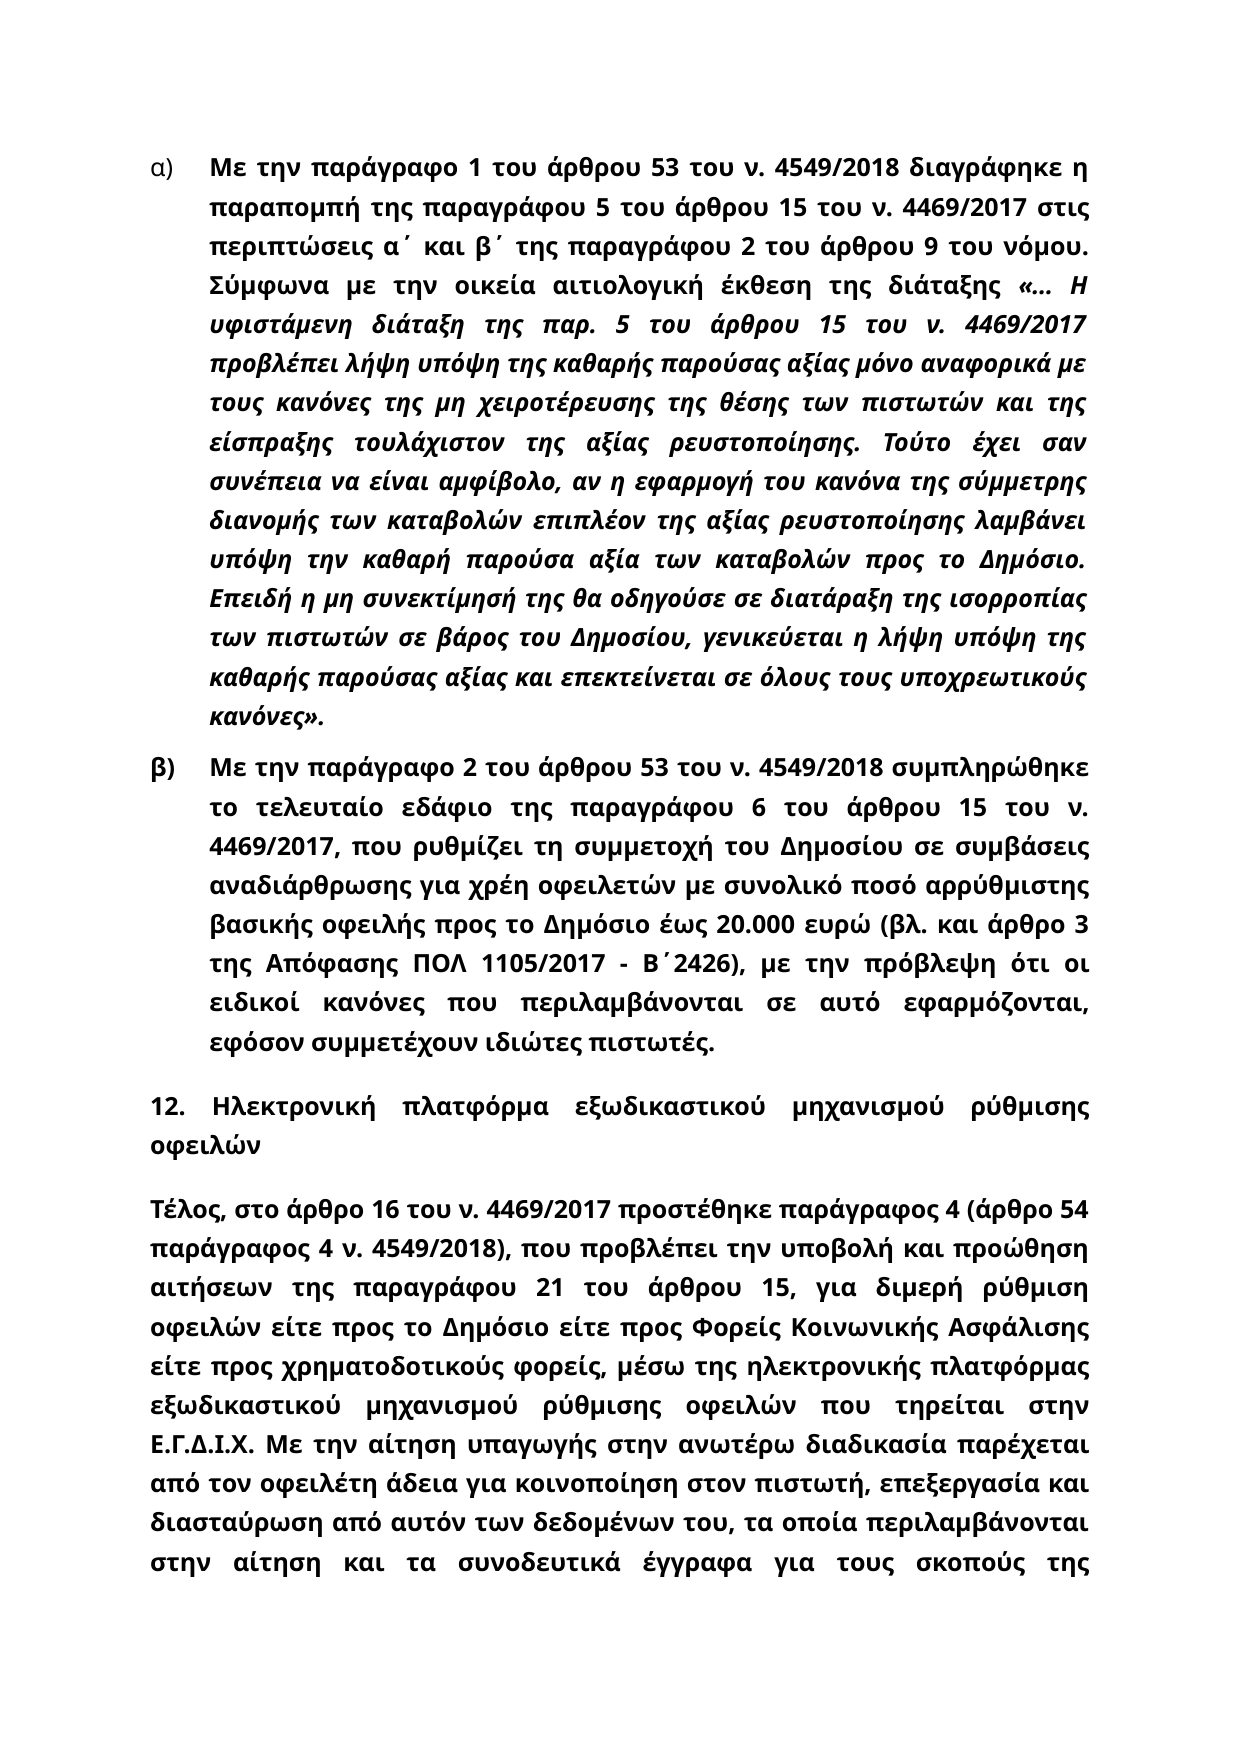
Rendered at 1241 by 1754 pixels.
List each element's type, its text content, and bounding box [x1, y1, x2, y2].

list α) Με την παράγραφο 1 του άρθρου 53 του ν. 4549/2018 διαγράφηκε η παραπομπή της παραγράφου 5 του άρθρου 15 του ν. 4469/2017 στις περιπτώσεις α΄ και β΄ της παραγράφου 2 του άρθρου 9 του νόμου. Σύμφωνα με την οικεία αιτιολογική έκθεση της διάταξης «… Η υφιστάμενη διάταξη της παρ. 5 του άρθρου 15 του ν. 4469/2017 προβλέπει λήψη υπόψη της καθαρής παρούσας αξίας μόνο αναφορικά με τους κανόνες της μη χειροτέρευσης της θέσης των πιστωτών και της είσπραξης τουλάχιστον της αξίας ρευστοποίησης. Τούτο έχει σαν συνέπεια να είναι αμφίβολο, αν η εφαρμογή του κανόνα της σύμμετρης διανομής των καταβολών επιπλέον της αξίας ρευστοποίησης λαμβάνει υπόψη την καθαρή παρούσα αξία των καταβολών προς το Δημόσιο. Επειδή η μη συνεκτίμησή της θα οδηγούσε σε διατάραξη της ισορροπίας των πιστωτών σε βάρος του Δημοσίου, γενικεύεται η λήψη υπόψη της καθαρής παρούσας αξίας και επεκτείνεται σε όλους τους υποχρεωτικούς κανόνες». [150, 150, 1090, 732]
list β) Με την παράγραφο 2 του άρθρου 53 του ν. 4549/2018 συμπληρώθηκε το τελευταίο εδάφιο της παραγράφου 6 του άρθρου 15 του ν. 4469/2017, που ρυθμίζει τη συμμετοχή του Δημοσίου σε συμβάσεις αναδιάρθρωσης για χρέη οφειλετών με συνολικό ποσό αρρύθμιστης βασικής οφειλής προς το Δημόσιο έως 20.000 ευρώ (βλ. και άρθρο 3 της Απόφασης ΠΟΛ 1105/2017 - Β΄2426), με την πρόβλεψη ότι οι ειδικοί κανόνες που περιλαμβάνονται σε αυτό εφαρμόζονται, εφόσον συμμετέχουν ιδιώτες πιστωτές. [150, 750, 1090, 1058]
text Τέλος, στο άρθρο 16 του ν. 4469/2017 προστέθηκε παράγραφος 4 (άρθρο 54 παράγραφος 4 ν. 4549/2018), που προβλέπει την υποβολή και προώθηση αιτήσεων της παραγράφου 21 του άρθρου 15, για διμερή ρύθμιση οφειλών είτε προς το Δημόσιο είτε προς Φορείς Κοινωνικής Ασφάλισης είτε προς χρηματοδοτικούς φορείς, μέσω της ηλεκτρονικής πλατφόρμας εξωδικαστικού μηχανισμού ρύθμισης οφειλών που τηρείται στην Ε.Γ.Δ.Ι.Χ. Με την αίτηση υπαγωγής στην ανωτέρω διαδικασία παρέχεται από τον οφειλέτη άδεια για κοινοποίηση στον πιστωτή, επεξεργασία και διασταύρωση από αυτόν των δεδομένων του, τα οποία περιλαμβάνονται στην αίτηση και τα συνοδευτικά έγγραφα για τους σκοπούς της [150, 1192, 1090, 1578]
text 12. Ηλεκτρονική πλατφόρμα εξωδικαστικού μηχανισμού ρύθμισης οφειλών [150, 1088, 1090, 1162]
